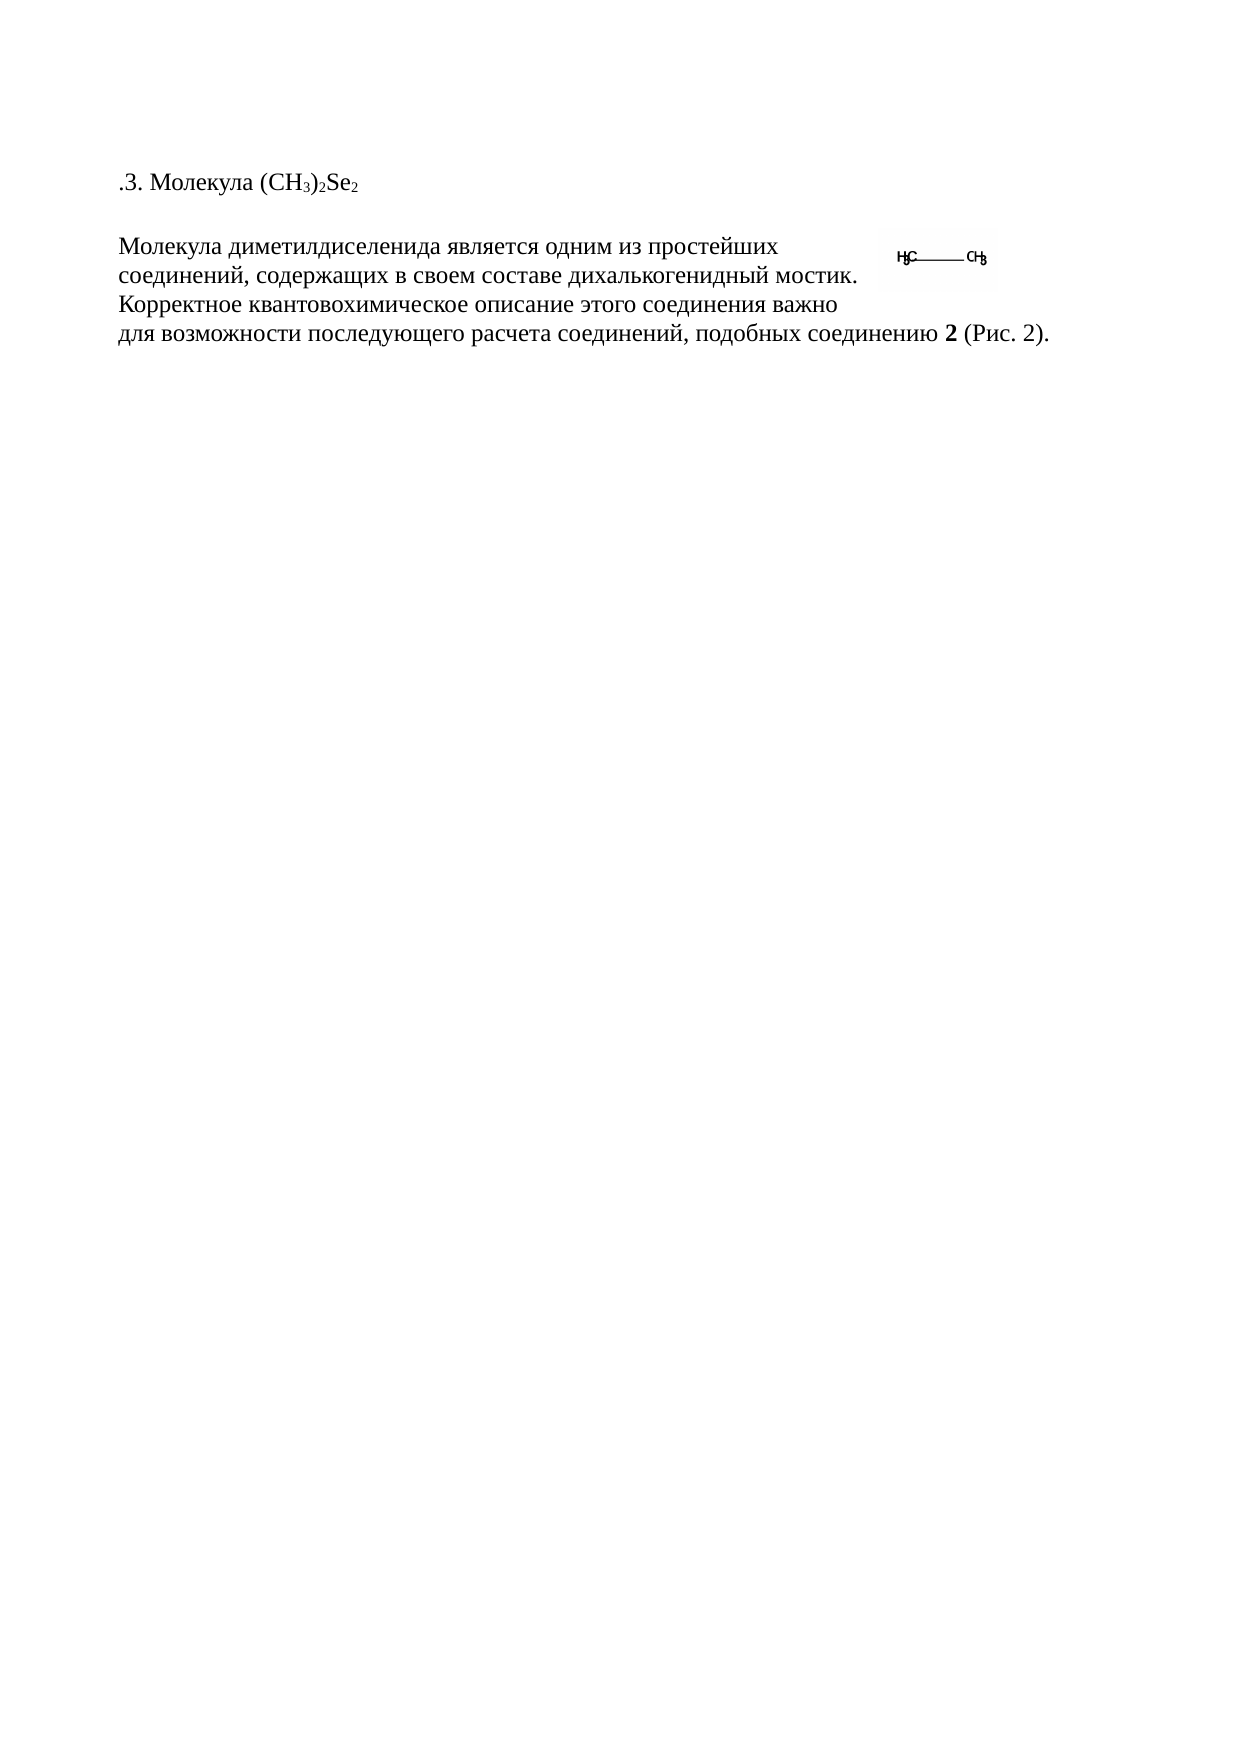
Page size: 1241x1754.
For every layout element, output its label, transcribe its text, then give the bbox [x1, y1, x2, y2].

text .3. Молекула (CH3)2Se2 [118, 167, 1122, 195]
text Молекула диметилдиселенида является одним из простейших соединений, содержащих в своем составе дихалькогенидный мостик. Корректное квантовохимическое описание этого соединения важно для возможности последующего расчета соединений, подобных соединению 2 (Рис. 2). [118, 231, 1122, 346]
